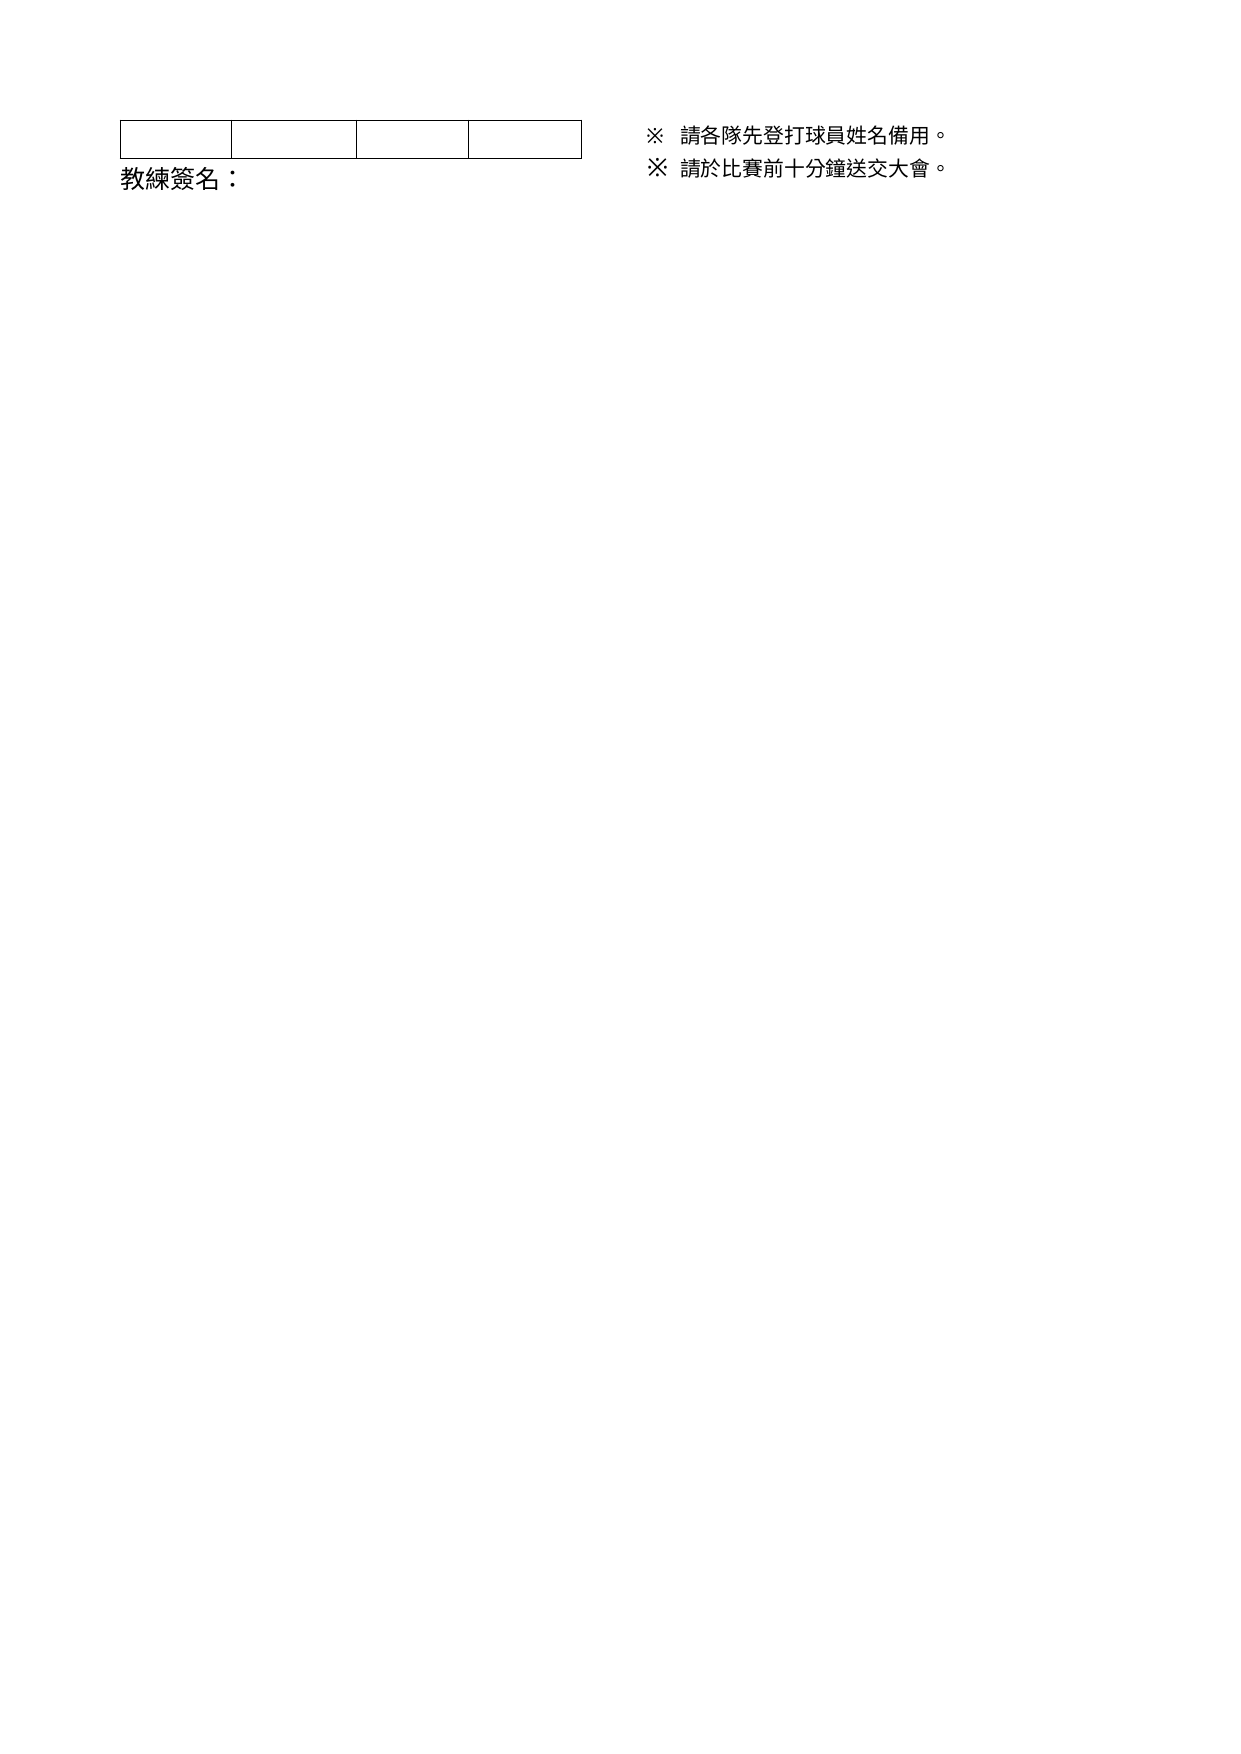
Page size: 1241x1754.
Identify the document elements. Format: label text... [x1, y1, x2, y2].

table_cell [357, 121, 468, 158]
table_cell [469, 121, 581, 158]
table_cell [121, 121, 231, 158]
list 請各隊先登打球員姓名備用。 [642, 119, 1120, 150]
list 請於比賽前十分鐘送交大會。 [642, 150, 1120, 184]
table_cell [232, 121, 356, 158]
text 教練簽名： [120, 159, 598, 195]
